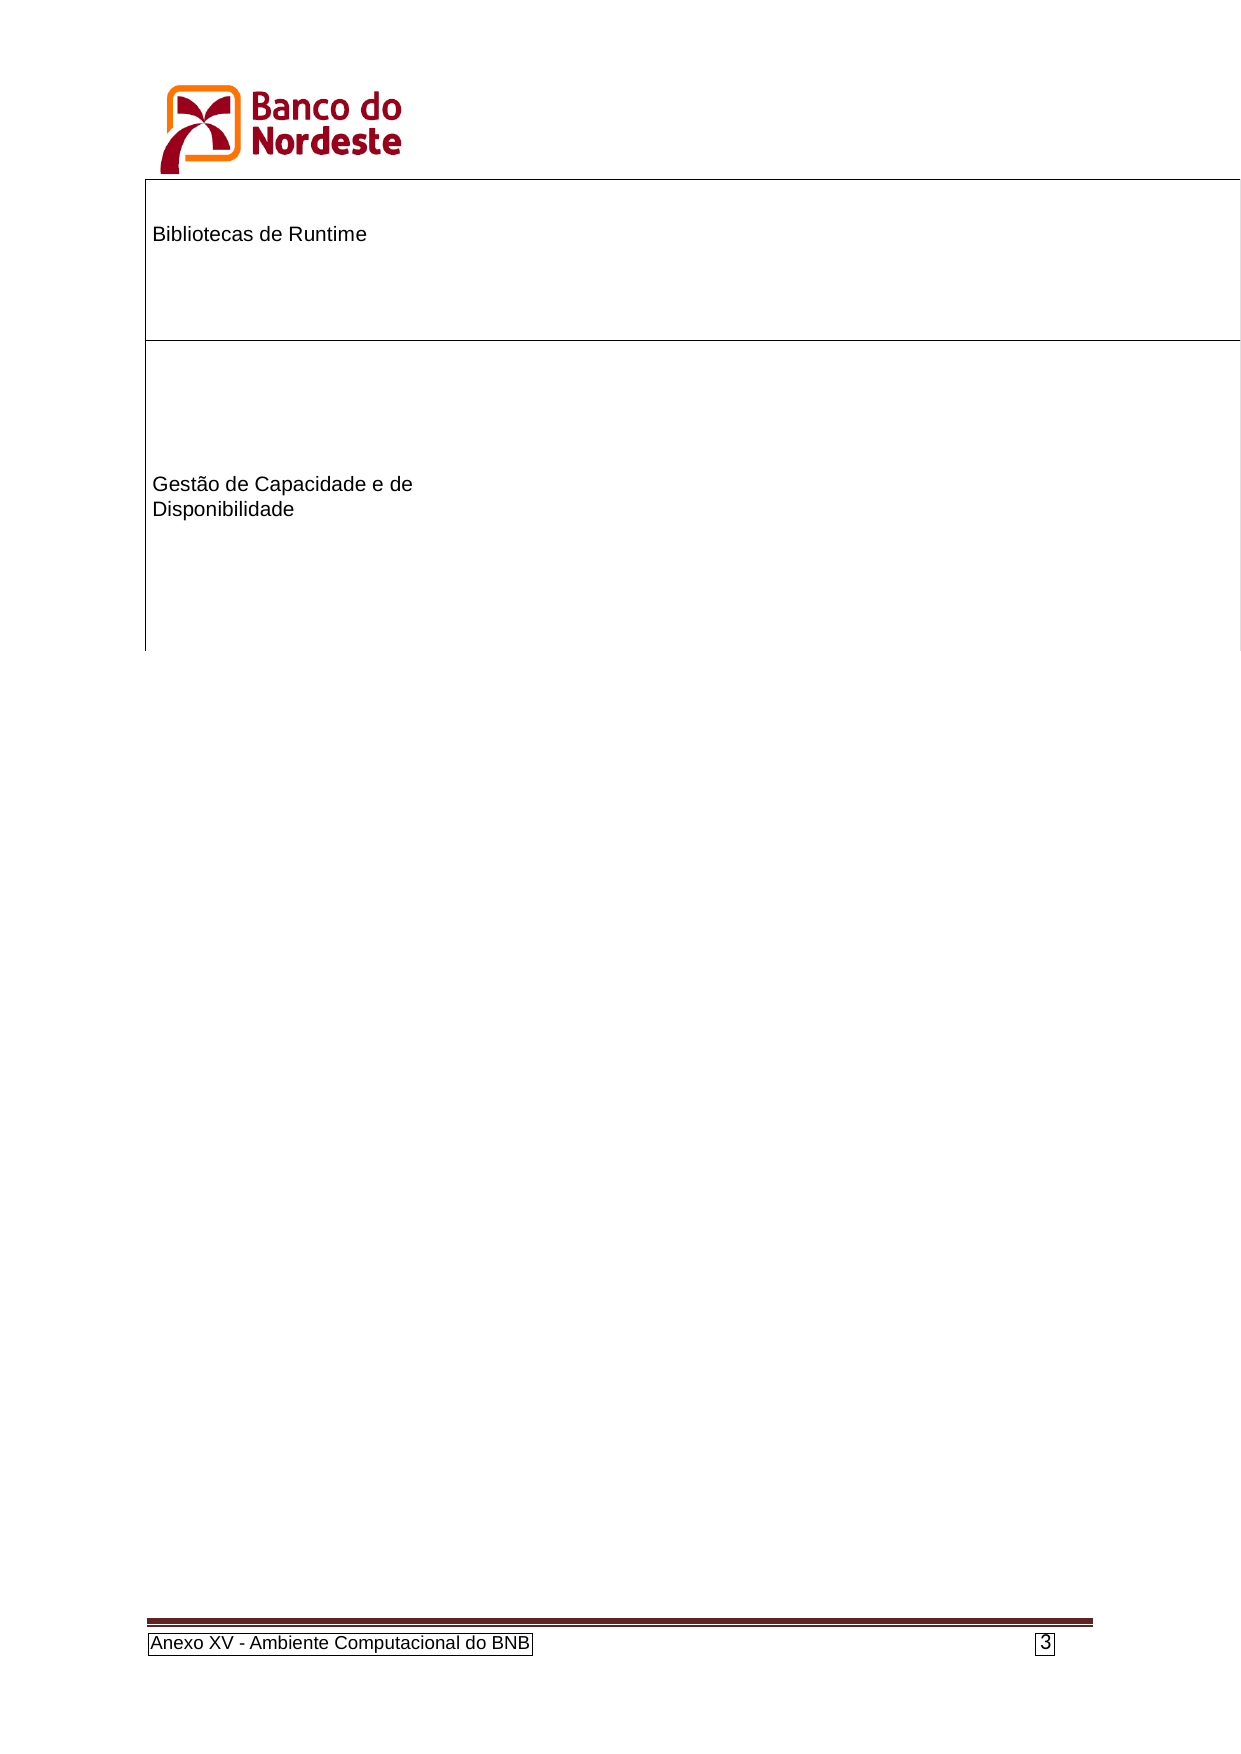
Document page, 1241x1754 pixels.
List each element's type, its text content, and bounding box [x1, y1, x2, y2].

picture [150, 74, 408, 179]
table_cell Gestão de Capacidade e de Disponibilidade [146, 341, 1240, 651]
table_cell Bibliotecas de Runtime [146, 180, 1240, 340]
